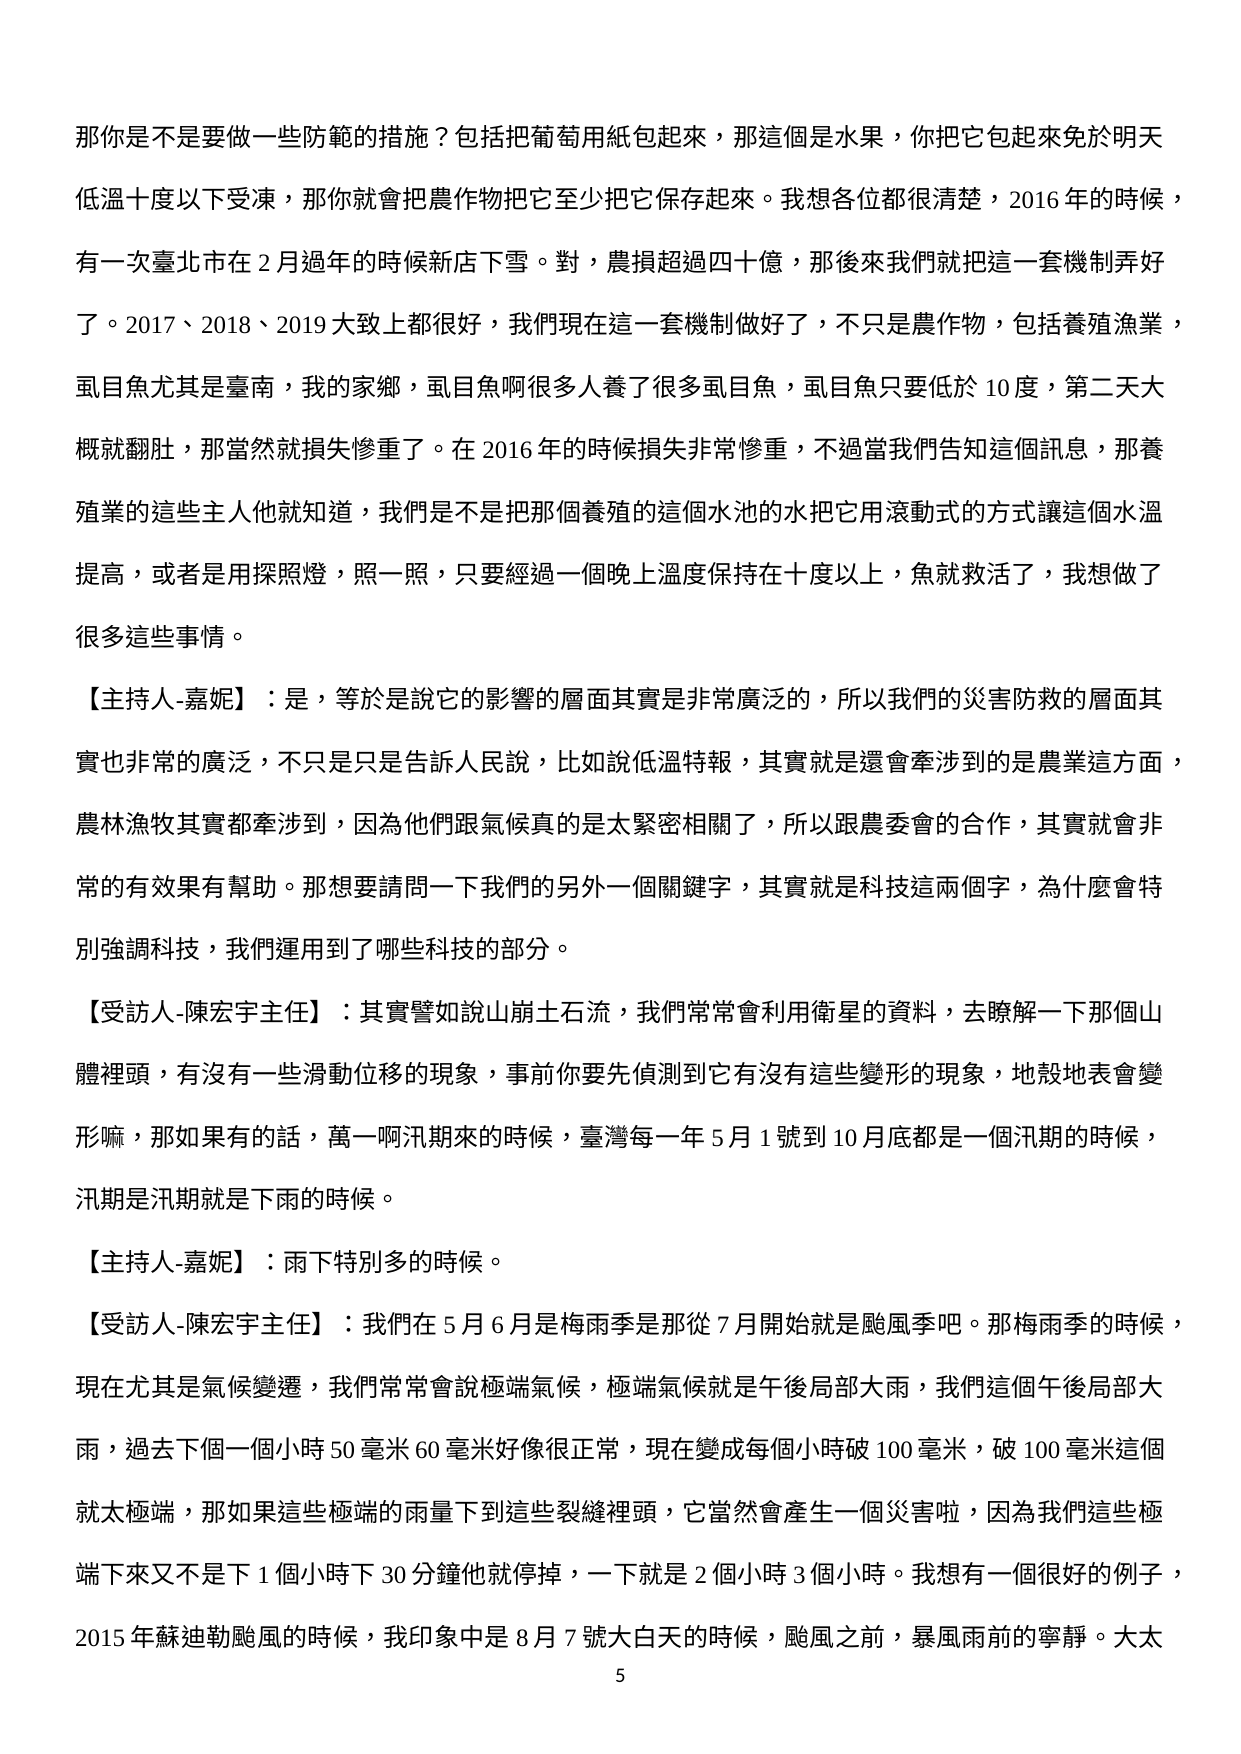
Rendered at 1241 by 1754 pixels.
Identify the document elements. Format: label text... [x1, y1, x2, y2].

text 【受訪人-陳宏宇主任】：我們在5月6月是梅雨季是那從7月開始就是颱風季吧。那梅雨季的時候，現在尤其是氣候變遷，我們常常會說極端氣候，極端氣候就是午後局部大雨，我們這個午後局部大雨，過去下個一個小時50毫米60毫米好像很正常，現在變成每個小時破100毫米，破100毫米這個就太極端，那如果這些極端的雨量下到這些裂縫裡頭，它當然會產生一個災害啦，因為我們這些極端下來又不是下1個小時下30分鐘他就停掉，一下就是2個小時3個小時。我想有一個很好的例子，2015年蘇迪勒颱風的時候，我印象中是8月7號大白天的時候，颱風之前，暴風雨前的寧靜。大太陽很多人覺得，這個大太陽應該沒有什麼關係？我們從很多的資料發現，桃園合流，復興鄉一個合流部落，這是一個聚落，大概有二十四戶人家，我們從很多的科技模擬裡頭模擬喔，模擬這個地方是不是有山崩、有沒有土石流，那一個區我們模擬出來，那個地方很可能在颱風登陸了以後，下大雨的時候會產生土石流災害，我們提前預警，很多人就覺得暴風以前的寧靜，不是大太陽嗎？你怎麼把大白天要把我疏散撤離，因為他要發生災害的時候，你一定要把它事前疏散撤離，你不能到了半夜的時候去把它疏散撤離，所以我印象非常清楚，白天的時候，我們提出了警告，很多人覺得不以為然，大白天大太陽你要把我搬到哪邊去?我想這是一個很好的例子就是一種科技去把它模擬，然後去提出警戒，我們真的執行了，到了晚上七點鐘的時候，全部把他們撤離了，當然不是我們一個單位的工作，因為在中央應變中心成立的時候，各部會都來了，我們就會跟農委會、跟消防署、跟警政單位溝通，消防單位警政單位農委會全部出動，然後把人員就把他撤離安置好，沒想到真的半夜土石流下來。哇!那個影片很震撼。那當初的行政院長我印象中是毛前院長毛治國，非常的欣慰，他說這個全部撤離成功。這個就是用我們的科技所有的預警資料，然後把它整合做出來的一個拯救人民的一個非常落實的一件工作。 [75, 1281, 1165, 1656]
text 【受訪人-陳宏宇主任】：其實譬如說山崩土石流，我們常常會利用衛星的資料，去瞭解一下那個山體裡頭，有沒有一些滑動位移的現象，事前你要先偵測到它有沒有這些變形的現象，地殼地表會變形嘛，那如果有的話，萬一啊汛期來的時候，臺灣每一年5月1號到10月底都是一個汛期的時候，汛期是汛期就是下雨的時候。 [75, 969, 1165, 1219]
text 【受訪人-陳宏宇主任】：其實災害的防救不僅是跟人與人的關係，當然以人為本，我想人的生命非常寶貴，我想把人的生命把它做好救治好，這是天生的第一大要務。但是跟我們平常民生的問題有關的，譬如說昨天很冷，前天很冷，我們也會發佈低溫特報，譬如說溫度這個小於十度以下，我們要看看農作物裡頭，包括山上的高接梨，這些梨子啊它會不會在這個低於十度底下會凍傷，那看看那些葡萄在低於10度底下會不會整個就壞掉，我們就會把這些低溫特報的資料，不僅是告訴民眾還要告訴這個相關單位，包括農委會，農委會就知道了，哇！這個國家災害防救科技中心發佈了這個警訊，他就會依照我們這個警訊通知所有農民，你注意喔，那個葡萄可能明天氣溫低於十度以下，那你是不是要做一些防範的措施？包括把葡萄用紙包起來，那這個是水果，你把它包起來免於明天低溫十度以下受凍，那你就會把農作物把它至少把它保存起來。我想各位都很清楚，2016年的時候，有一次臺北市在2月過年的時候新店下雪。對，農損超過四十億，那後來我們就把這一套機制弄好了。2017、2018、2019大致上都很好，我們現在這一套機制做好了，不只是農作物，包括養殖漁業，虱目魚尤其是臺南，我的家鄉，虱目魚啊很多人養了很多虱目魚，虱目魚只要低於10度，第二天大概就翻肚，那當然就損失慘重了。在2016年的時候損失非常慘重，不過當我們告知這個訊息，那養殖業的這些主人他就知道，我們是不是把那個養殖的這個水池的水把它用滾動式的方式讓這個水溫提高，或者是用探照燈，照一照，只要經過一個晚上溫度保持在十度以上，魚就救活了，我想做了很多這些事情。 [75, 94, 1165, 656]
text 【主持人-嘉妮】：是，等於是說它的影響的層面其實是非常廣泛的，所以我們的災害防救的層面其實也非常的廣泛，不只是只是告訴人民說，比如說低溫特報，其實就是還會牽涉到的是農業這方面，農林漁牧其實都牽涉到，因為他們跟氣候真的是太緊密相關了，所以跟農委會的合作，其實就會非常的有效果有幫助。那想要請問一下我們的另外一個關鍵字，其實就是科技這兩個字，為什麼會特別強調科技，我們運用到了哪些科技的部分。 [75, 656, 1165, 969]
text 【主持人-嘉妮】：雨下特別多的時候。 [75, 1219, 1165, 1281]
